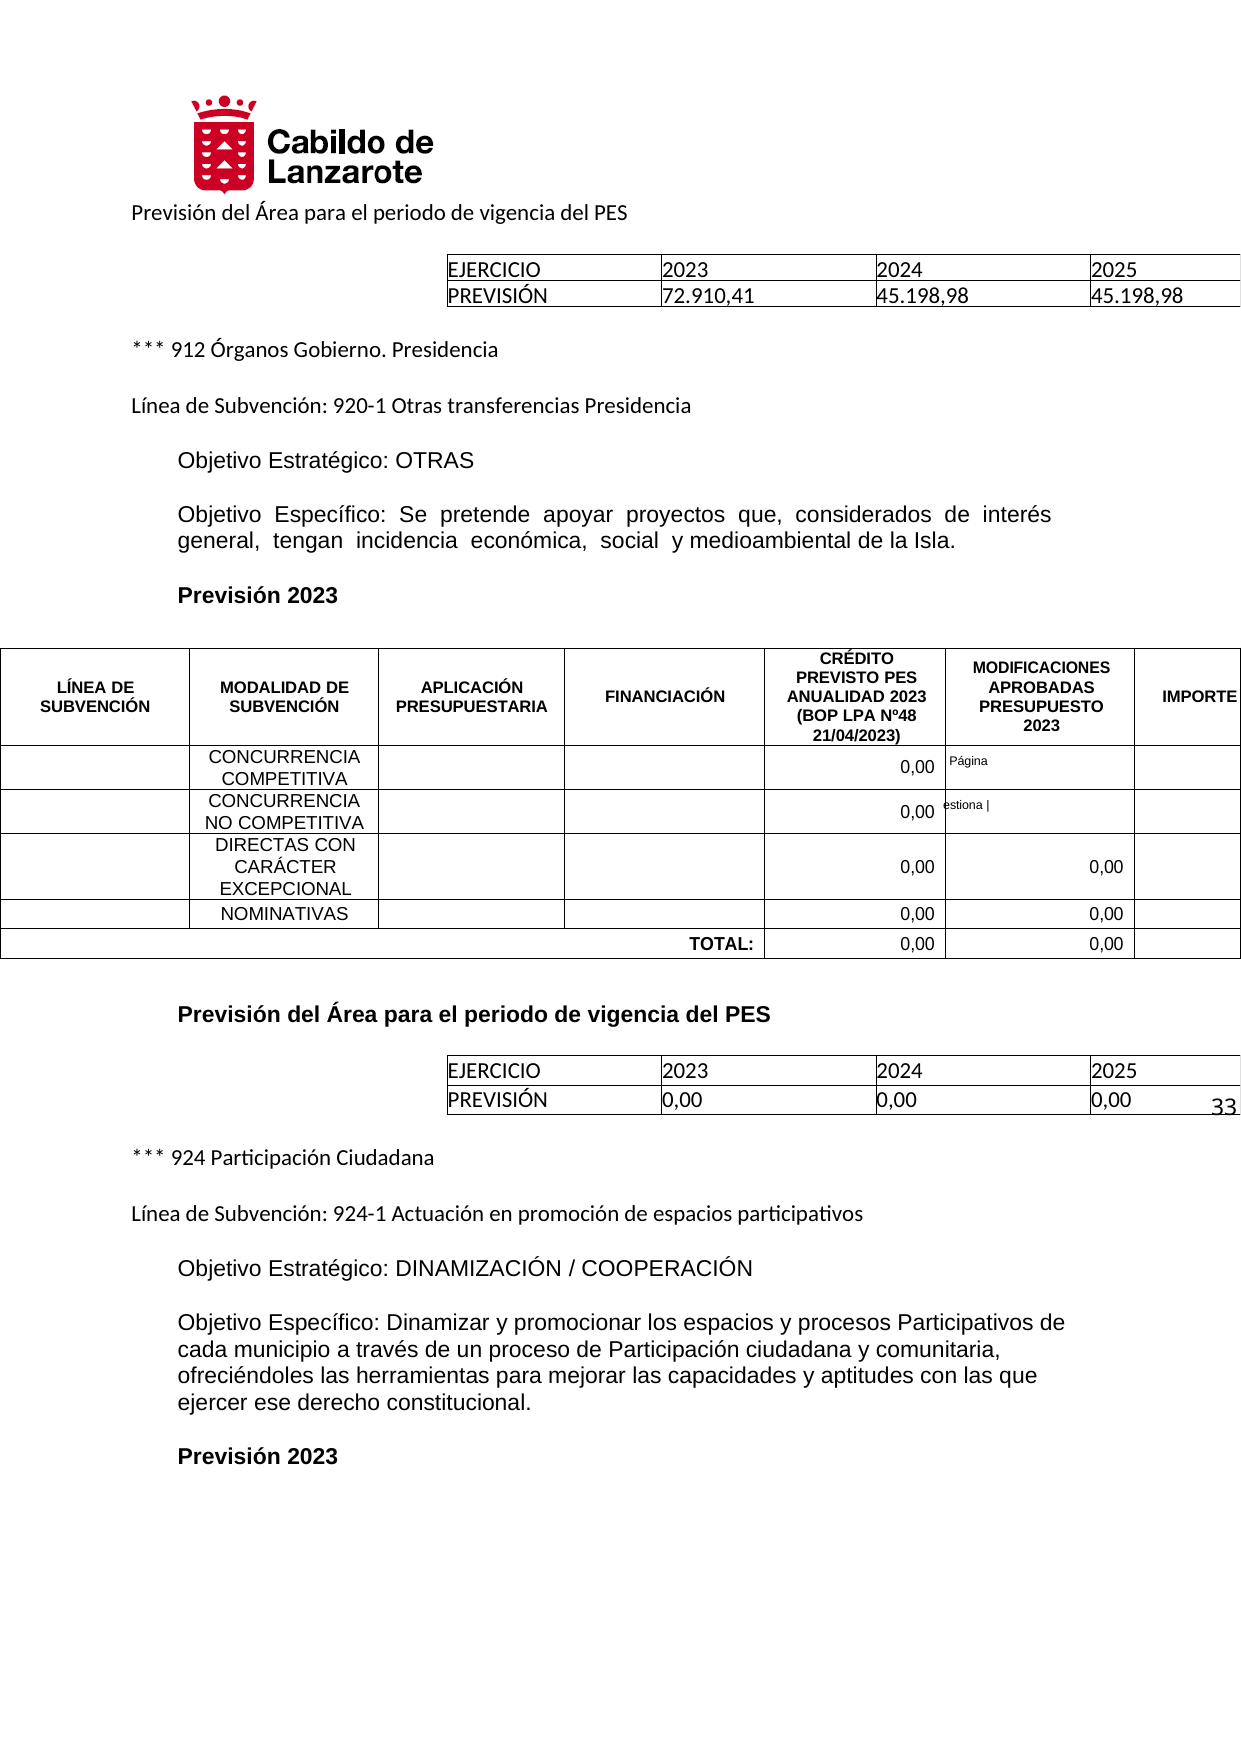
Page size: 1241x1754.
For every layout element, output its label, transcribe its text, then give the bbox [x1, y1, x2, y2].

table_header 2025 [1091, 255, 1240, 280]
table_header MODIFICACIONES APROBADAS PRESUPUESTO 2023 [946, 649, 1134, 744]
text Objetivo Estratégico: OTRAS [177, 447, 1076, 473]
table_cell 45.198,98 [877, 281, 1090, 306]
table_cell 0,00 [1091, 1086, 1240, 1114]
table_header EJERCICIO [448, 1056, 661, 1084]
table_cell CONCURRENCIA COMPETITIVA [190, 746, 378, 789]
subtitle Previsión del Área para el periodo de vigencia del PES [177, 1001, 1076, 1027]
text Línea de Subvención: 924-1 Actuación en promoción de espacios participativos [131, 1199, 1076, 1227]
table_cell 0,00 [765, 790, 945, 833]
table_cell 0,00 [946, 900, 1134, 928]
table_cell [379, 746, 564, 789]
table_cell [1, 900, 189, 928]
table_cell estiona | [946, 790, 1134, 833]
table_cell [1, 790, 189, 833]
table_cell 0,00 [946, 834, 1134, 898]
table_cell 0,00 [1135, 834, 1240, 898]
table_cell 0,00 [946, 929, 1134, 957]
table_cell 45.198,98 [1091, 281, 1240, 306]
table_cell NOMINATIVAS [190, 900, 378, 928]
table_cell 0,00 [1135, 900, 1240, 928]
table_cell TOTAL: [1, 929, 764, 957]
table_header LÍNEA DE SUBVENCIÓN [1, 649, 189, 744]
table_header IMPORTE TOTAL [1135, 649, 1240, 744]
table_header FINANCIACIÓN [565, 649, 764, 744]
table_cell [565, 900, 764, 928]
table_cell Página [946, 746, 1134, 789]
subtitle Previsión 2023 [177, 1443, 1076, 1469]
table_cell 72.910,41 [662, 281, 876, 306]
table_cell CONCURRENCIA NO COMPETITIVA [190, 790, 378, 833]
table_header 2023 [662, 1056, 876, 1084]
table_cell [379, 834, 564, 898]
table_cell 0,00 [662, 1086, 876, 1114]
table_cell 0,00 [765, 900, 945, 928]
table_header APLICACIÓN PRESUPUESTARIA [379, 649, 564, 744]
table_cell 0,00 [1135, 746, 1240, 789]
text Previsión del Área para el periodo de vigencia del PES [131, 198, 1076, 226]
table_cell DIRECTAS CON CARÁCTER EXCEPCIONAL [190, 834, 378, 898]
table_cell 0,00 [877, 1086, 1090, 1114]
table_cell [379, 900, 564, 928]
text Objetivo Específico: Dinamizar y promocionar los espacios y procesos Participativos de cada municipio a través de un proceso de Participación ciudadana y comunitaria, ofreciéndoles las herramientas para mejorar las capacidades y aptitudes con las que ejercer ese derecho constitucional. [177, 1309, 1076, 1415]
table_header 2023 [662, 255, 876, 280]
table_header 2024 [877, 1056, 1090, 1084]
table_header MODALIDAD DE SUBVENCIÓN [190, 649, 378, 744]
text *** 912 Órganos Gobierno. Presidencia [131, 335, 1076, 363]
table_cell 0,00 [765, 746, 945, 789]
table_cell [565, 790, 764, 833]
table_header 2025 [1091, 1056, 1240, 1084]
table_header EJERCICIO [448, 255, 661, 280]
table_cell [1, 834, 189, 898]
table_header CRÉDITO PREVISTO PES ANUALIDAD 2023 (BOP LPA Nº48 21/04/2023) [765, 649, 945, 744]
table_cell PREVISIÓN [448, 281, 661, 306]
text Objetivo Estratégico: DINAMIZACIÓN / COOPERACIÓN [177, 1255, 1076, 1281]
table_cell 0,00 [1135, 790, 1240, 833]
picture [177, 92, 443, 199]
table_cell PREVISIÓN [448, 1086, 661, 1114]
text Línea de Subvención: 920-1 Otras transferencias Presidencia [131, 391, 1076, 419]
table_cell [1, 746, 189, 789]
text *** 924 Participación Ciudadana [131, 1143, 1076, 1171]
subtitle Previsión 2023 [177, 582, 1076, 608]
table_cell 0,00 [765, 929, 945, 957]
text Objetivo Específico: Se pretende apoyar proyectos que, considerados de interés general, tengan incidencia económica, social y medioambiental de la Isla. [177, 501, 1076, 554]
table_cell 0,00 [765, 834, 945, 898]
table_cell [565, 746, 764, 789]
table_cell 0,00 [1135, 929, 1240, 957]
table_header 2024 [877, 255, 1090, 280]
table_cell [379, 790, 564, 833]
table_cell [565, 834, 764, 898]
